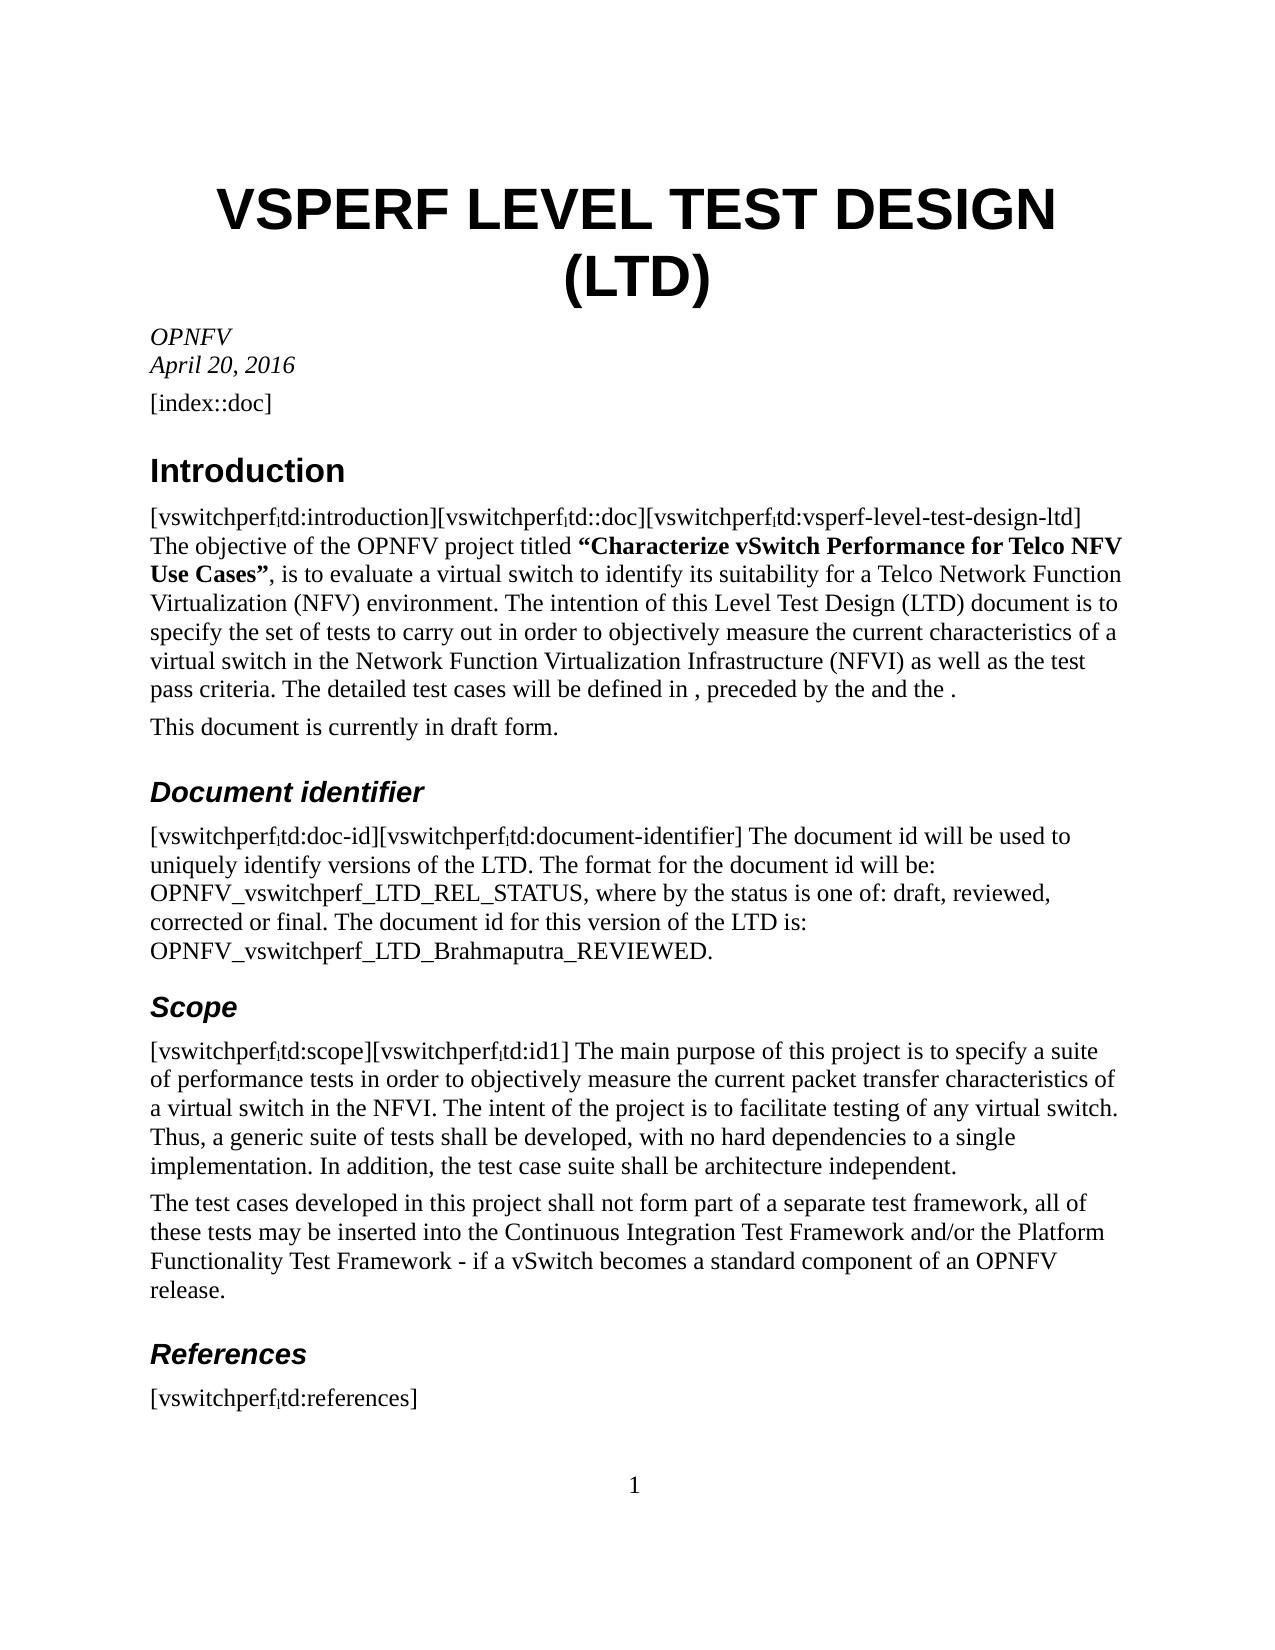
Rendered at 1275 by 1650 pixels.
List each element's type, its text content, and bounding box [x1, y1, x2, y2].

text [vswitchperfltd:introduction][vswitchperfltd::doc][vswitchperfltd:vsperf-level-test-design-ltd] The objective of the OPNFV project titled “Characterize vSwitch Performance for Telco NFV Use Cases”, is to evaluate a virtual switch to identify its suitability for a Telco Network Function Virtualization (NFV) environment. The intention of this Level Test Design (LTD) document is to specify the set of tests to carry out in order to objectively measure the current characteristics of a virtual switch in the Network Function Virtualization Infrastructure (NFVI) as well as the test pass criteria. The detailed test cases will be defined in , preceded by the and the . [150, 502, 1125, 703]
subtitle Scope [150, 990, 1125, 1023]
text [vswitchperfltd:scope][vswitchperfltd:id1] The main purpose of this project is to specify a suite of performance tests in order to objectively measure the current packet transfer characteristics of a virtual switch in the NFVI. The intent of the project is to facilitate testing of any virtual switch. Thus, a generic suite of tests shall be developed, with no hard dependencies to a single implementation. In addition, the test case suite shall be architecture independent. [150, 1036, 1125, 1179]
subtitle Introduction [150, 451, 1125, 489]
subtitle References [150, 1337, 1125, 1371]
text The test cases developed in this project shall not form part of a separate test framework, all of these tests may be inserted into the Continuous Integration Test Framework and/or the Platform Functionality Test Framework - if a vSwitch becomes a standard component of an OPNFV release. [150, 1188, 1125, 1303]
title VSPERF LEVEL TEST DESIGN (LTD) [150, 175, 1125, 309]
text [index::doc] [150, 388, 1125, 417]
text [vswitchperfltd:references] [150, 1383, 1125, 1412]
text This document is currently in draft form. [150, 712, 1125, 741]
text [vswitchperfltd:doc-id][vswitchperfltd:document-identifier] The document id will be used to uniquely identify versions of the LTD. The format for the document id will be: OPNFV_vswitchperf_LTD_REL_STATUS, where by the status is one of: draft, reviewed, corrected or final. The document id for this version of the LTD is: OPNFV_vswitchperf_LTD_Brahmaputra_REVIEWED. [150, 821, 1125, 965]
text OPNFV [150, 322, 1125, 350]
subtitle Document identifier [150, 775, 1125, 808]
text April 20, 2016 [150, 350, 1125, 379]
